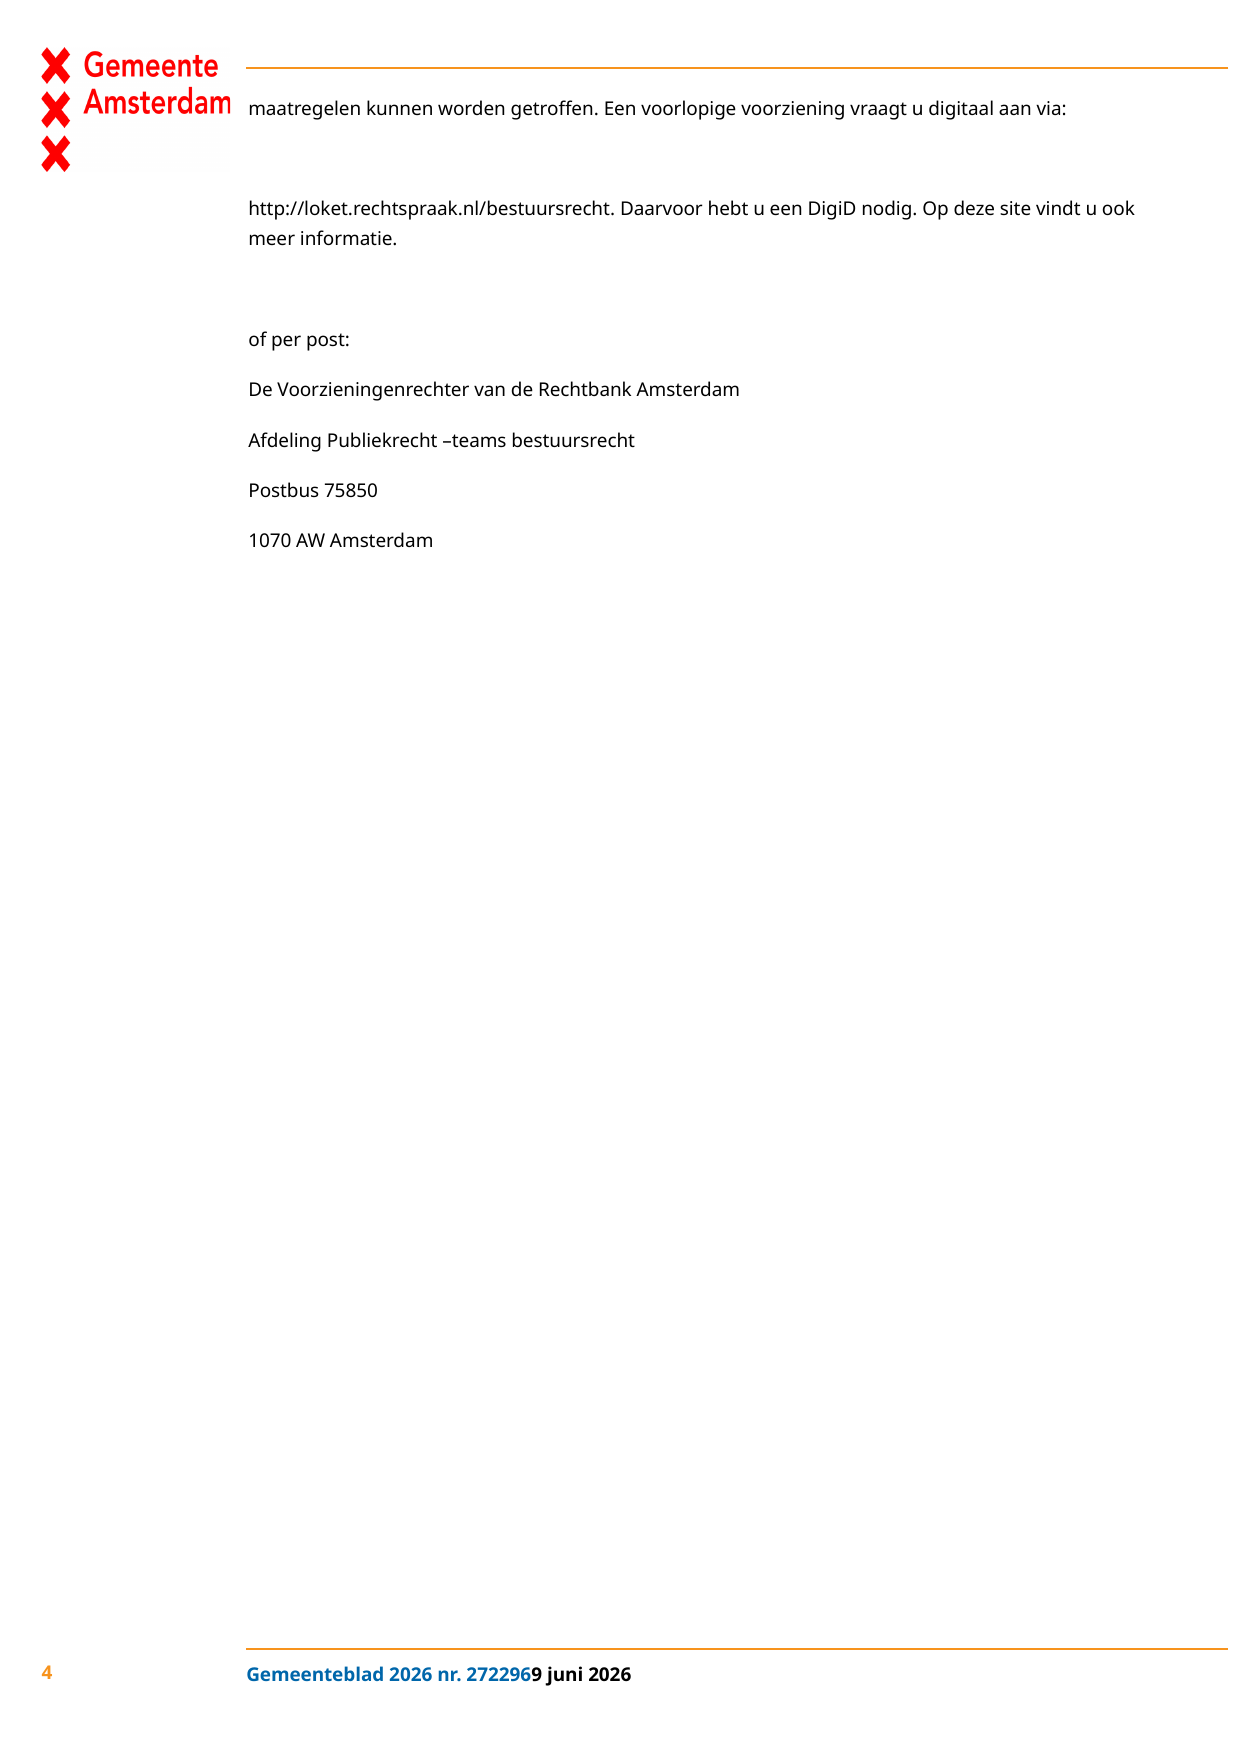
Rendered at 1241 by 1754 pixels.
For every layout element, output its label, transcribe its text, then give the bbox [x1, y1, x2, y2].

picture [41, 47, 231, 172]
text http://loket.rechtspraak.nl/bestuursrecht. Daarvoor hebt u een DigiD nodig. Op deze site vindt u ook meer informatie. [248, 196, 1152, 251]
text of per post: [248, 326, 1152, 352]
text 1070 AW Amsterdam [248, 528, 1152, 553]
text maatregelen kunnen worden getroffen. Een voorlopige voorziening vraagt u digitaal aan via: [248, 95, 1152, 121]
text Afdeling Publiekrecht –teams bestuursrecht [248, 427, 1152, 453]
text Postbus 75850 [248, 477, 1152, 503]
text De Voorzieningenrechter van de Rechtbank Amsterdam [248, 376, 1152, 402]
